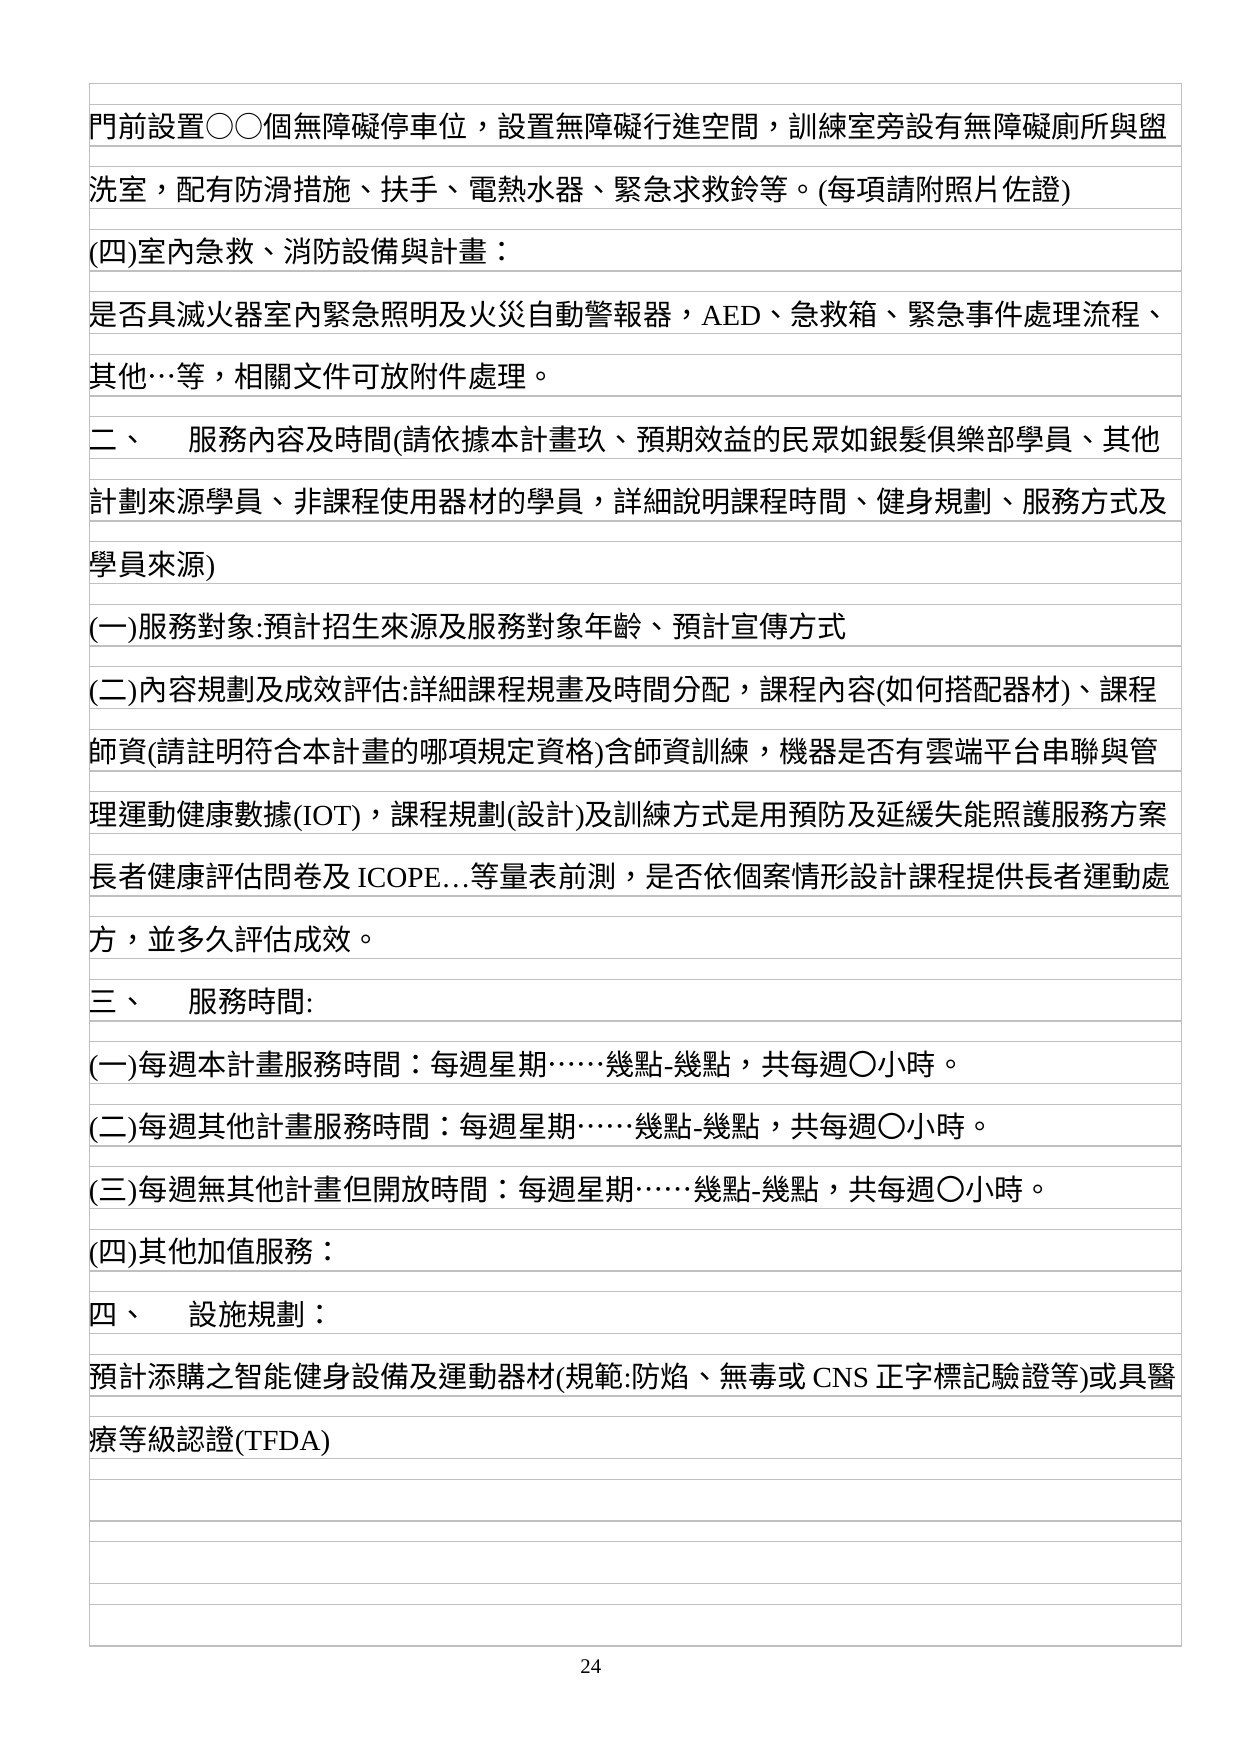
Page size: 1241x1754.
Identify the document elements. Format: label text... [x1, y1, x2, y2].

text [90, 459, 1181, 479]
text 洗室，配有防滑措施、扶手、電熱水器、緊急求救鈴等。(每項請附照片佐證) [90, 167, 1181, 208]
text [90, 334, 1181, 354]
text [90, 209, 1181, 229]
text [90, 647, 1181, 666]
text [90, 397, 1181, 416]
text [90, 1272, 1181, 1291]
text (四)室內急救、消防設備與計畫： [90, 230, 1181, 270]
text [90, 84, 1181, 104]
text 預計添購之智能健身設備及運動器材(規範:防焰、無毒或CNS正字標記驗證等)或具醫 [90, 1355, 1181, 1395]
text [90, 272, 1181, 291]
text [90, 772, 1181, 791]
text [90, 1209, 1181, 1229]
text 是否具滅火器室內緊急照明及火災自動警報器，AED、急救箱、緊急事件處理流程、 [90, 292, 1181, 333]
text 其他…等，相關文件可放附件處理。 [90, 355, 1181, 395]
text 學員來源) [90, 542, 1181, 583]
text 師資(請註明符合本計畫的哪項規定資格)含師資訓練，機器是否有雲端平台串聯與管 [90, 730, 1181, 770]
text 療等級認證(TFDA) [90, 1417, 1181, 1458]
text 計劃來源學員、非課程使用器材的學員，詳細說明課程時間、健身規劃、服務方式及 [90, 480, 1181, 520]
text [90, 584, 1181, 604]
text 方，並多久評估成效。 [90, 917, 1181, 958]
text 門前設置○○個無障礙停車位，設置無障礙行進空間，訓練室旁設有無障礙廁所與盥 [90, 105, 1181, 145]
text (四) 其他加值服務： [90, 1230, 1181, 1270]
text (一) 服務對象:預計招生來源及服務對象年齡、預計宣傳方式 [90, 605, 1181, 645]
text [90, 522, 1181, 541]
text [90, 1147, 1181, 1166]
text [90, 1084, 1181, 1104]
text [90, 1334, 1181, 1354]
text [90, 959, 1181, 979]
text 理運動健康數據(IOT)，課程規劃(設計)及訓練方式是用預防及延緩失能照護服務方案 [90, 792, 1181, 833]
text [90, 1022, 1181, 1041]
text [90, 897, 1181, 916]
text [90, 834, 1181, 854]
text (三) 每週無其他計畫但開放時間：每週星期……幾點-幾點，共每週〇小時。 [90, 1167, 1181, 1208]
text 二、 服務內容及時間(請依據本計畫玖、預期效益的民眾如銀髮俱樂部學員、其他 [90, 417, 1181, 458]
text [90, 147, 1181, 166]
text (一) 每週本計畫服務時間：每週星期……幾點-幾點，共每週〇小時。 [90, 1042, 1181, 1083]
text [90, 709, 1181, 729]
text 三、 服務時間: [90, 980, 1181, 1020]
text (二) 每週其他計畫服務時間：每週星期……幾點-幾點，共每週〇小時。 [90, 1105, 1181, 1145]
text 長者健康評估問卷及ICOPE…等量表前測，是否依個案情形設計課程提供長者運動處 [90, 855, 1181, 895]
text 四、 設施規劃： [90, 1292, 1181, 1333]
text [90, 1397, 1181, 1416]
text (二) 內容規劃及成效評估:詳細課程規畫及時間分配，課程內容(如何搭配器材)、課程 [90, 667, 1181, 708]
